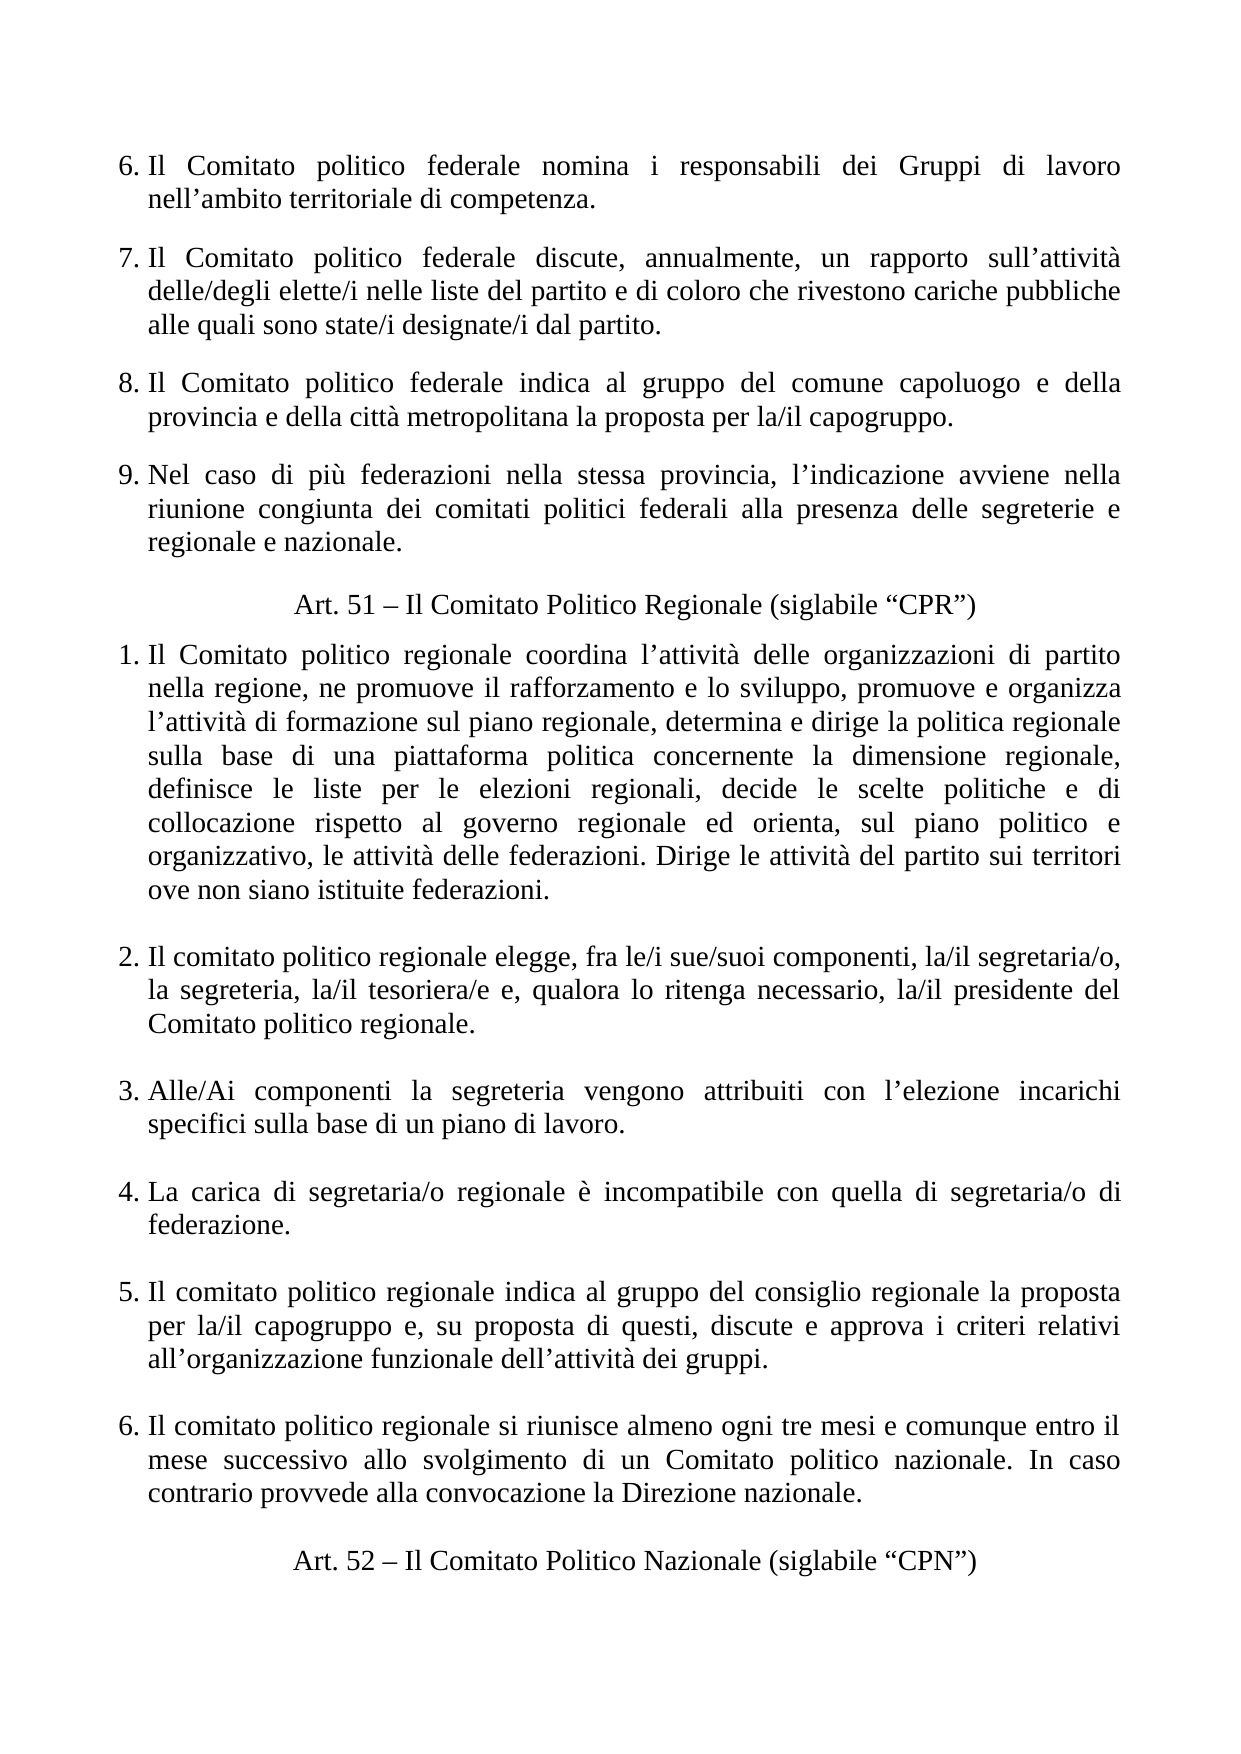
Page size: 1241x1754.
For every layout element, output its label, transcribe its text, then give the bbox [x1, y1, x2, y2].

list Il Comitato politico federale nomina i responsabili dei Gruppi di lavoro nell’ambito territoriale di competenza. [118, 148, 1122, 215]
list Nel caso di più federazioni nella stessa provincia, l’indicazione avviene nella riunione congiunta dei comitati politici federali alla presenza delle segreterie e regionale e nazionale. [118, 457, 1122, 558]
text Art. 51 – Il Comitato Politico Regionale (siglabile “CPR”) [148, 587, 1122, 620]
text Art. 52 – Il Comitato Politico Nazionale (siglabile “CPN”) [148, 1543, 1122, 1576]
list Il Comitato politico regionale coordina l’attività delle organizzazioni di partito nella regione, ne promuove il rafforzamento e lo sviluppo, promuove e organizza l’attività di formazione sul piano regionale, determina e dirige la politica regionale sulla base di una piattaforma politica concernente la dimensione regionale, definisce le liste per le elezioni regionali, decide le scelte politiche e di collocazione rispetto al governo regionale ed orienta, sul piano politico e organizzativo, le attività delle federazioni. Dirige le attività del partito sui territori ove non siano istituite federazioni. [118, 637, 1122, 905]
list La carica di segretaria/o regionale è incompatibile con quella di segretaria/o di federazione. [118, 1174, 1122, 1241]
list Il comitato politico regionale si riunisce almeno ogni tre mesi e comunque entro il mese successivo allo svolgimento di un Comitato politico nazionale. In caso contrario provvede alla convocazione la Direzione nazionale. [118, 1408, 1122, 1509]
list Il comitato politico regionale elegge, fra le/i sue/suoi componenti, la/il segretaria/o, la segreteria, la/il tesoriera/e e, qualora lo ritenga necessario, la/il presidente del Comitato politico regionale. [118, 939, 1122, 1039]
list Il comitato politico regionale indica al gruppo del consiglio regionale la proposta per la/il capogruppo e, su proposta di questi, discute e approva i criteri relativi all’organizzazione funzionale dell’attività dei gruppi. [118, 1274, 1122, 1375]
list Il Comitato politico federale discute, annualmente, un rapporto sull’attività delle/degli elette/i nelle liste del partito e di coloro che rivestono cariche pubbliche alle quali sono state/i designate/i dal partito. [118, 240, 1122, 340]
list Alle/Ai componenti la segreteria vengono attribuiti con l’elezione incarichi specifici sulla base di un piano di lavoro. [118, 1073, 1122, 1140]
list Il Comitato politico federale indica al gruppo del comune capoluogo e della provincia e della città metropolitana la proposta per la/il capogruppo. [118, 365, 1122, 432]
